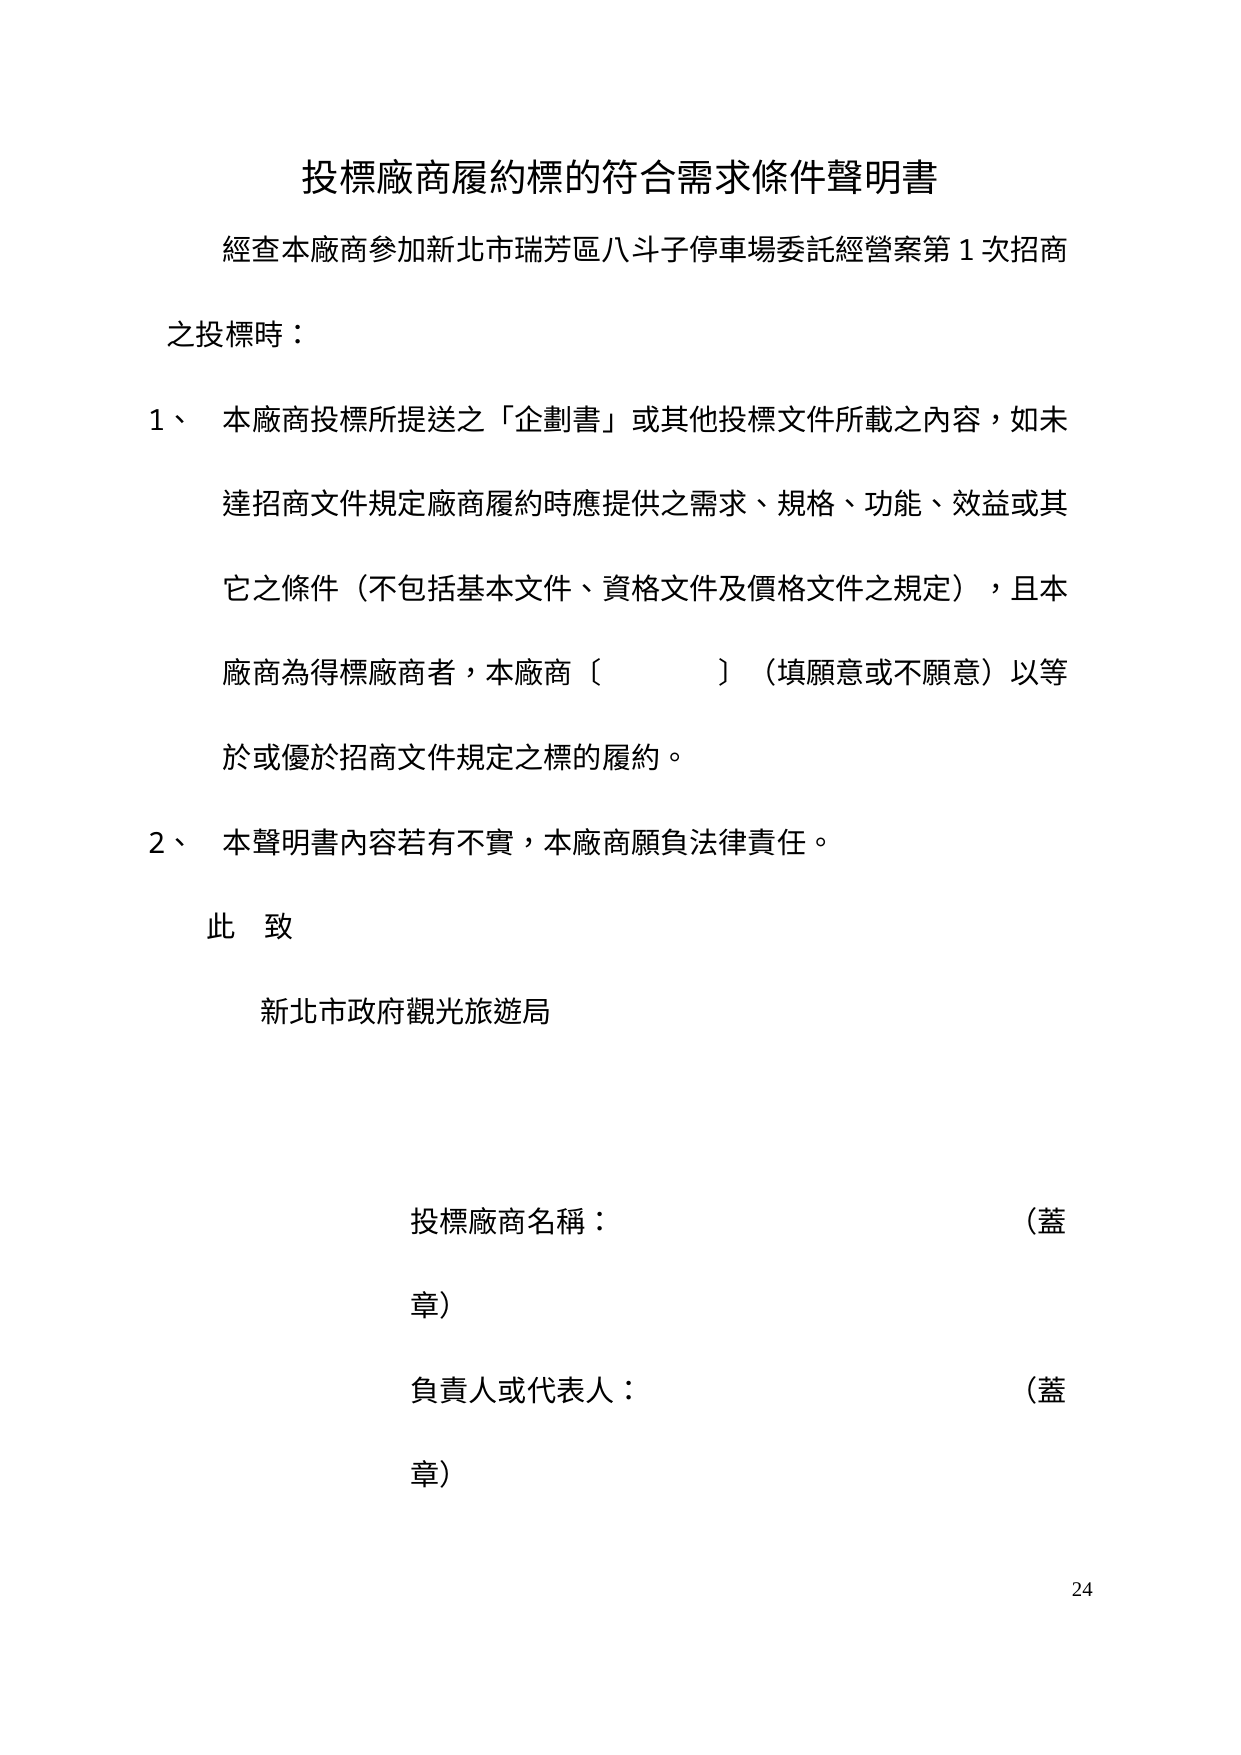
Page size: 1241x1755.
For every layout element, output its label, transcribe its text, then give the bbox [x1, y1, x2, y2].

subtitle 此 致 [148, 904, 1093, 946]
text 投標廠商名稱： （蓋章） [410, 1198, 1093, 1325]
subtitle 經查本廠商參加新北市瑞芳區八斗子停車場委託經營案第1次招商之投標時： [166, 227, 1093, 354]
text 新北市政府觀光旅遊局 [148, 989, 1093, 1031]
list 本廠商投標所提送之「企劃書」或其他投標文件所載之內容，如未達招商文件規定廠商履約時應提供之需求、規格、功能、效益或其它之條件（不包括基本文件、資格文件及價格文件之規定），且本廠商為得標廠商者，本廠商〔 〕（填願意或不願意）以等於或優於招商文件規定之標的履約。 [148, 396, 1093, 777]
text 投標廠商履約標的符合需求條件聲明書 [148, 148, 1093, 202]
text 負責人或代表人： （蓋章） [410, 1367, 1093, 1494]
list 本聲明書內容若有不實，本廠商願負法律責任。 [148, 819, 1093, 862]
